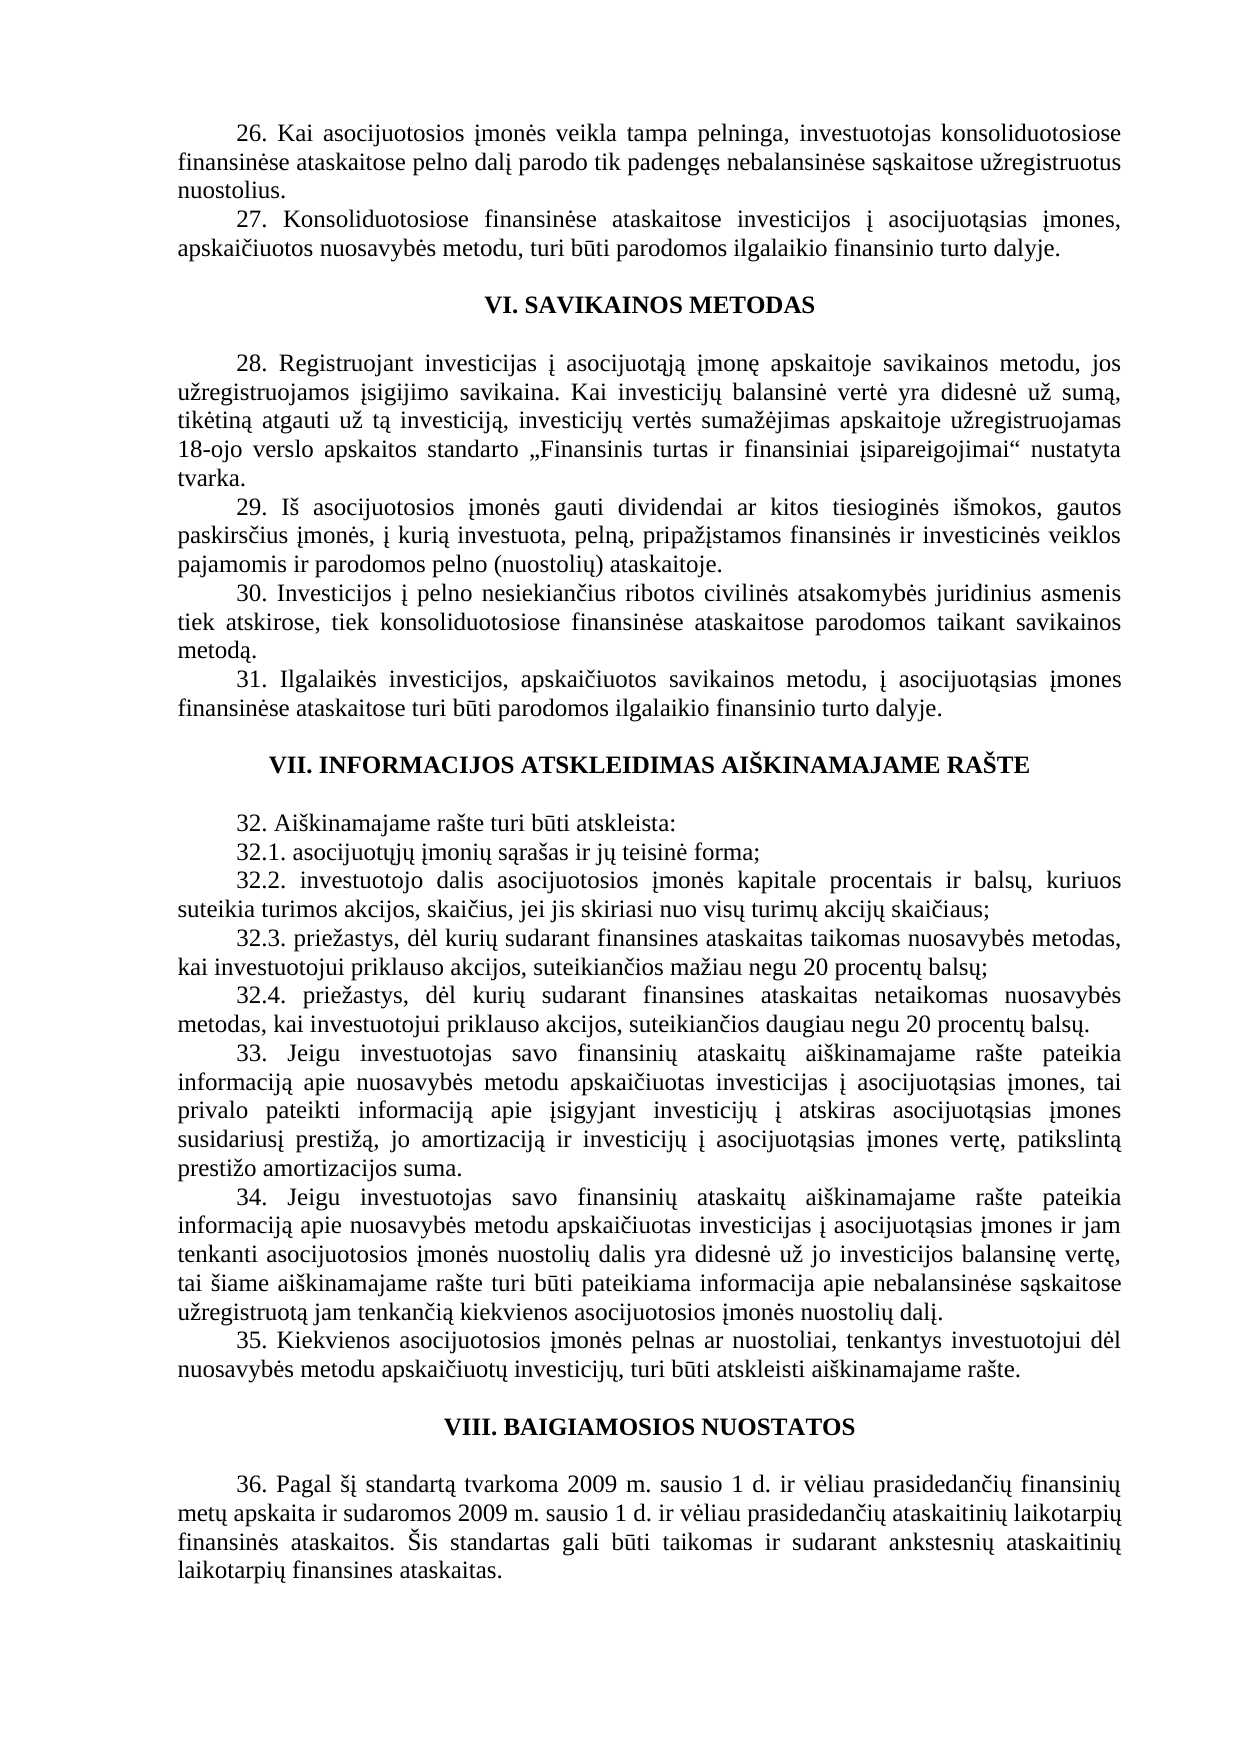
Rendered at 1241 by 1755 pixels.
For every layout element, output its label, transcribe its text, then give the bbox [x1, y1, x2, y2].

text 32.2. investuotojo dalis asocijuotosios įmonės kapitale procentais ir balsų, kuriuos suteikia turimos akcijos, skaičius, jei jis skiriasi nuo visų turimų akcijų skaičiaus; [177, 866, 1122, 923]
text 28. Registruojant investicijas į asocijuotąją įmonę apskaitoje savikainos metodu, jos užregistruojamos įsigijimo savikaina. Kai investicijų balansinė vertė yra didesnė už sumą, tikėtiną atgauti už tą investiciją, investicijų vertės sumažėjimas apskaitoje užregistruojamas 18-ojo verslo apskaitos standarto „Finansinis turtas ir finansiniai įsipareigojimai“ nustatyta tvarka. [177, 348, 1122, 492]
text 29. Iš asocijuotosios įmonės gauti dividendai ar kitos tiesioginės išmokos, gautos paskirsčius įmonės, į kurią investuota, pelną, pripažįstamos finansinės ir investicinės veiklos pajamomis ir parodomos pelno (nuostolių) ataskaitoje. [177, 492, 1122, 578]
text VIII. BAIGIAMOSIOS NUOSTATOS [177, 1412, 1122, 1441]
text 32.1. asocijuotųjų įmonių sąrašas ir jų teisinė forma; [177, 837, 1122, 866]
text 35. Kiekvienos asocijuotosios įmonės pelnas ar nuostoliai, tenkantys investuotojui dėl nuosavybės metodu apskaičiuotų investicijų, turi būti atskleisti aiškinamajame rašte. [177, 1326, 1122, 1383]
text 34. Jeigu investuotojas savo finansinių ataskaitų aiškinamajame rašte pateikia informaciją apie nuosavybės metodu apskaičiuotas investicijas į asocijuotąsias įmones ir jam tenkanti asocijuotosios įmonės nuostolių dalis yra didesnė už jo investicijos balansinę vertę, tai šiame aiškinamajame rašte turi būti pateikiama informacija apie nebalansinėse sąskaitose užregistruotą jam tenkančią kiekvienos asocijuotosios įmonės nuostolių dalį. [177, 1182, 1122, 1326]
text 32. Aiškinamajame rašte turi būti atskleista: [177, 808, 1122, 837]
text 32.3. priežastys, dėl kurių sudarant finansines ataskaitas taikomas nuosavybės metodas, kai investuotojui priklauso akcijos, suteikiančios mažiau negu 20 procentų balsų; [177, 923, 1122, 981]
text 31. Ilgalaikės investicijos, apskaičiuotos savikainos metodu, į asocijuotąsias įmones finansinėse ataskaitose turi būti parodomos ilgalaikio finansinio turto dalyje. [177, 664, 1122, 722]
text 26. Kai asocijuotosios įmonės veikla tampa pelninga, investuotojas konsoliduotosiose finansinėse ataskaitose pelno dalį parodo tik padengęs nebalansinėse sąskaitose užregistruotus nuostolius. [177, 118, 1122, 204]
text 30. Investicijos į pelno nesiekiančius ribotos civilinės atsakomybės juridinius asmenis tiek atskirose, tiek konsoliduotosiose finansinėse ataskaitose parodomos taikant savikainos metodą. [177, 578, 1122, 664]
text 27. Konsoliduotosiose finansinėse ataskaitose investicijos į asocijuotąsias įmones, apskaičiuotos nuosavybės metodu, turi būti parodomos ilgalaikio finansinio turto dalyje. [177, 204, 1122, 262]
text VI. SAVIKAINOS METODAS [177, 291, 1122, 319]
text 32.4. priežastys, dėl kurių sudarant finansines ataskaitas netaikomas nuosavybės metodas, kai investuotojui priklauso akcijos, suteikiančios daugiau negu 20 procentų balsų. [177, 981, 1122, 1038]
text 36. Pagal šį standartą tvarkoma 2009 m. sausio 1 d. ir vėliau prasidedančių finansinių metų apskaita ir sudaromos 2009 m. sausio 1 d. ir vėliau prasidedančių ataskaitinių laikotarpių finansinės ataskaitos. Šis standartas gali būti taikomas ir sudarant ankstesnių ataskaitinių laikotarpių finansines ataskaitas. [177, 1469, 1122, 1584]
text VII. INFORMACIJOS ATSKLEIDIMAS AIŠKINAMAJAME RAŠTE [177, 751, 1122, 779]
text 33. Jeigu investuotojas savo finansinių ataskaitų aiškinamajame rašte pateikia informaciją apie nuosavybės metodu apskaičiuotas investicijas į asocijuotąsias įmones, tai privalo pateikti informaciją apie įsigyjant investicijų į atskiras asocijuotąsias įmones susidariusį prestižą, jo amortizaciją ir investicijų į asocijuotąsias įmones vertę, patikslintą prestižo amortizacijos suma. [177, 1038, 1122, 1182]
